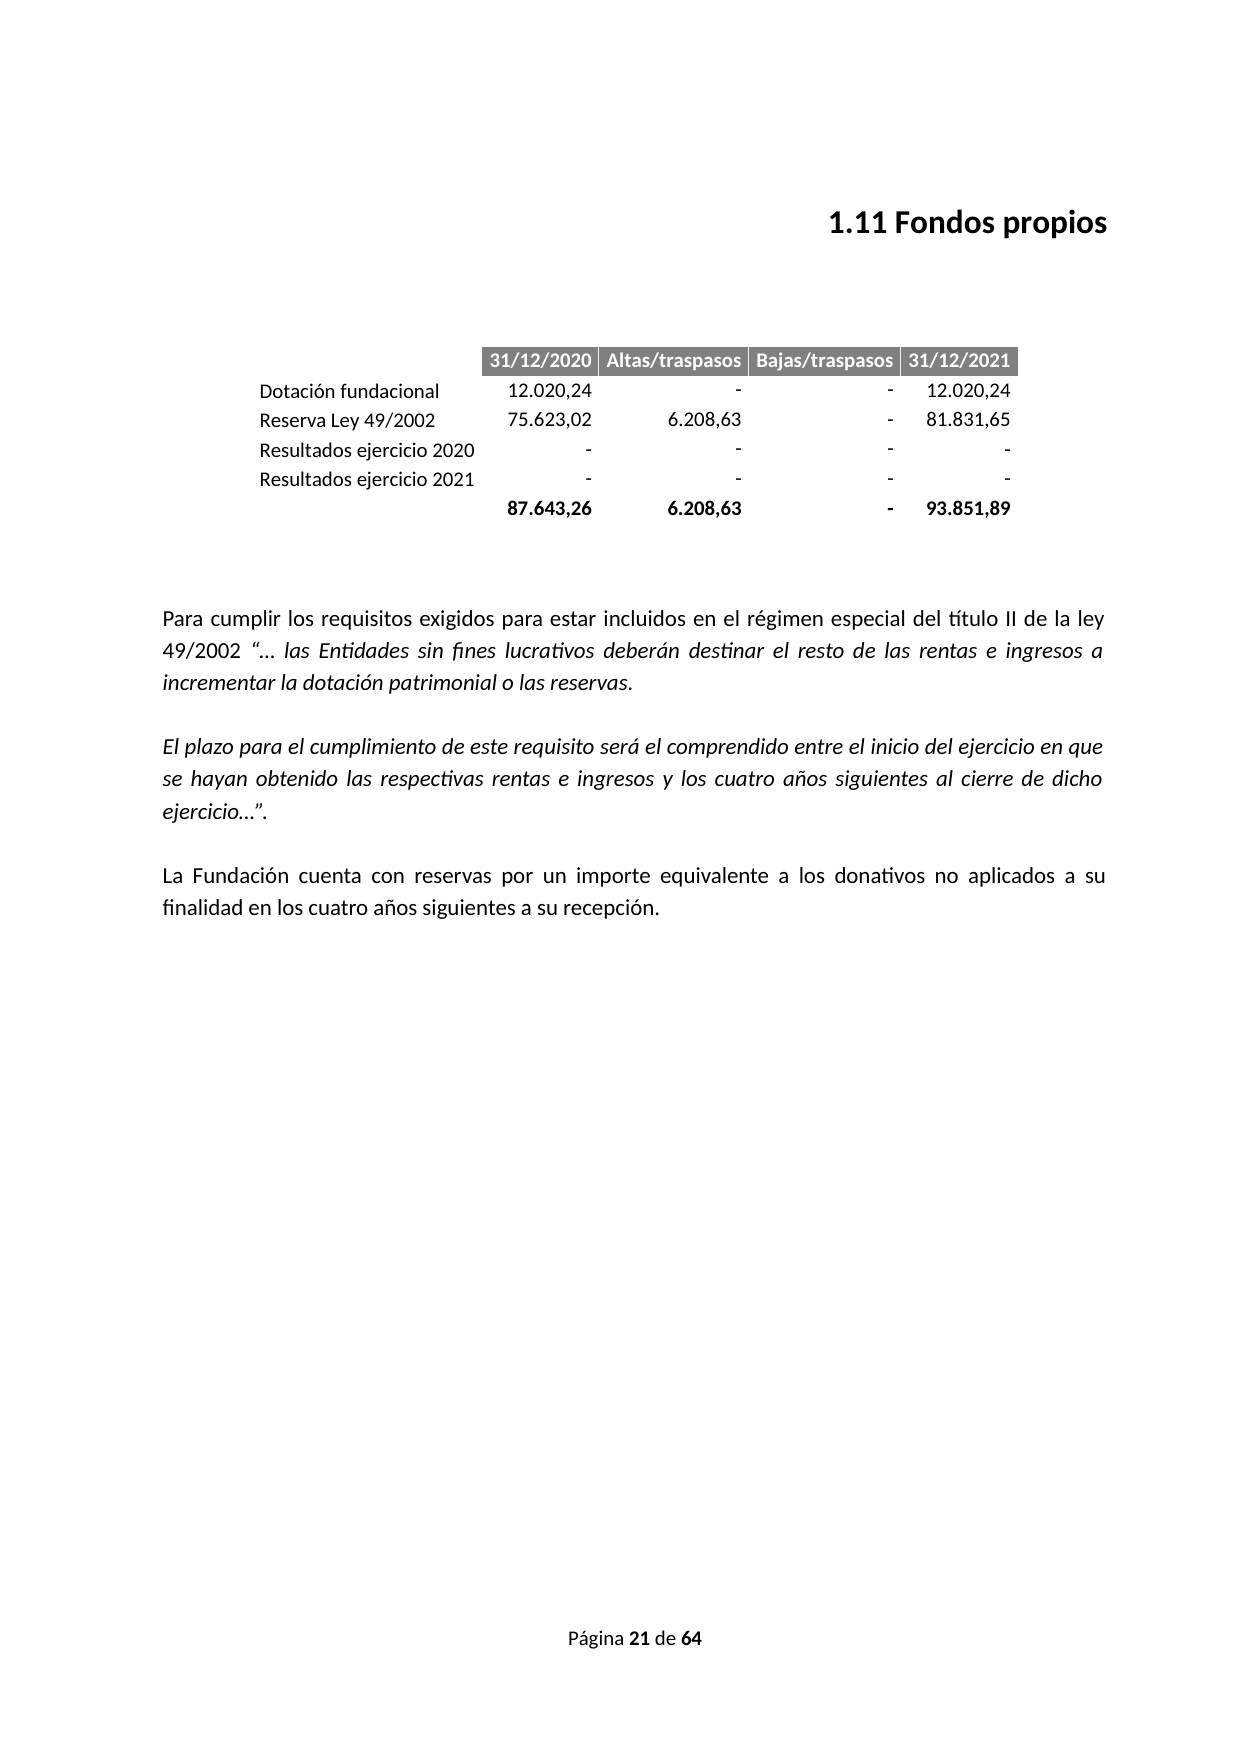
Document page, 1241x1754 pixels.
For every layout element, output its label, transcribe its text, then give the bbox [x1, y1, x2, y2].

text El plazo para el cumplimiento de este requisito será el comprendido entre el inicio del ejercicio en que se hayan obtenido las respectivas rentas e ingresos y los cuatro años siguientes al cierre de dicho ejercicio…”. [162, 732, 1107, 825]
table_cell - [599, 465, 749, 494]
table_cell - [749, 494, 901, 524]
table_header Altas/traspasos [599, 347, 748, 376]
table_header 31/12/2020 [482, 347, 598, 376]
table_cell 87.643,26 [482, 494, 599, 524]
table_cell - [749, 435, 901, 465]
table_cell 6.208,63 [599, 494, 749, 524]
table_cell 6.208,63 [599, 406, 749, 435]
table_cell - [901, 465, 1018, 494]
table_cell - [482, 435, 599, 465]
table_header Bajas/traspasos [749, 347, 900, 376]
table_cell - [749, 465, 901, 494]
table_cell - [599, 435, 749, 465]
table_cell - [749, 406, 901, 435]
table_cell 93.851,89 [901, 494, 1018, 524]
table_cell Dotación fundacional [252, 376, 482, 406]
table_cell - [482, 465, 599, 494]
table_cell [252, 494, 482, 524]
table_cell - [749, 376, 901, 406]
table_cell Reserva Ley 49/2002 [252, 406, 482, 435]
table_cell Resultados ejercicio 2020 [252, 435, 482, 465]
text La Fundación cuenta con reservas por un importe equivalente a los donativos no aplicados a su finalidad en los cuatro años siguientes a su recepción. [162, 861, 1107, 921]
table_cell 12.020,24 [482, 376, 599, 406]
text Para cumplir los requisitos exigidos para estar incluidos en el régimen especial del título II de la ley 49/2002 “… las Entidades sin fines lucrativos deberán destinar el resto de las rentas e ingresos a incrementar la dotación patrimonial o las reservas. [162, 604, 1107, 696]
table_header 31/12/2021 [901, 347, 1018, 376]
text 1.11 Fondos propios [162, 201, 1107, 241]
table_cell 12.020,24 [901, 376, 1018, 406]
table_cell 75.623,02 [482, 406, 599, 435]
table_header [252, 347, 482, 376]
table_cell Resultados ejercicio 2021 [252, 465, 482, 494]
table_cell - [599, 376, 749, 406]
table_cell - [901, 435, 1018, 465]
table_cell 81.831,65 [901, 406, 1018, 435]
